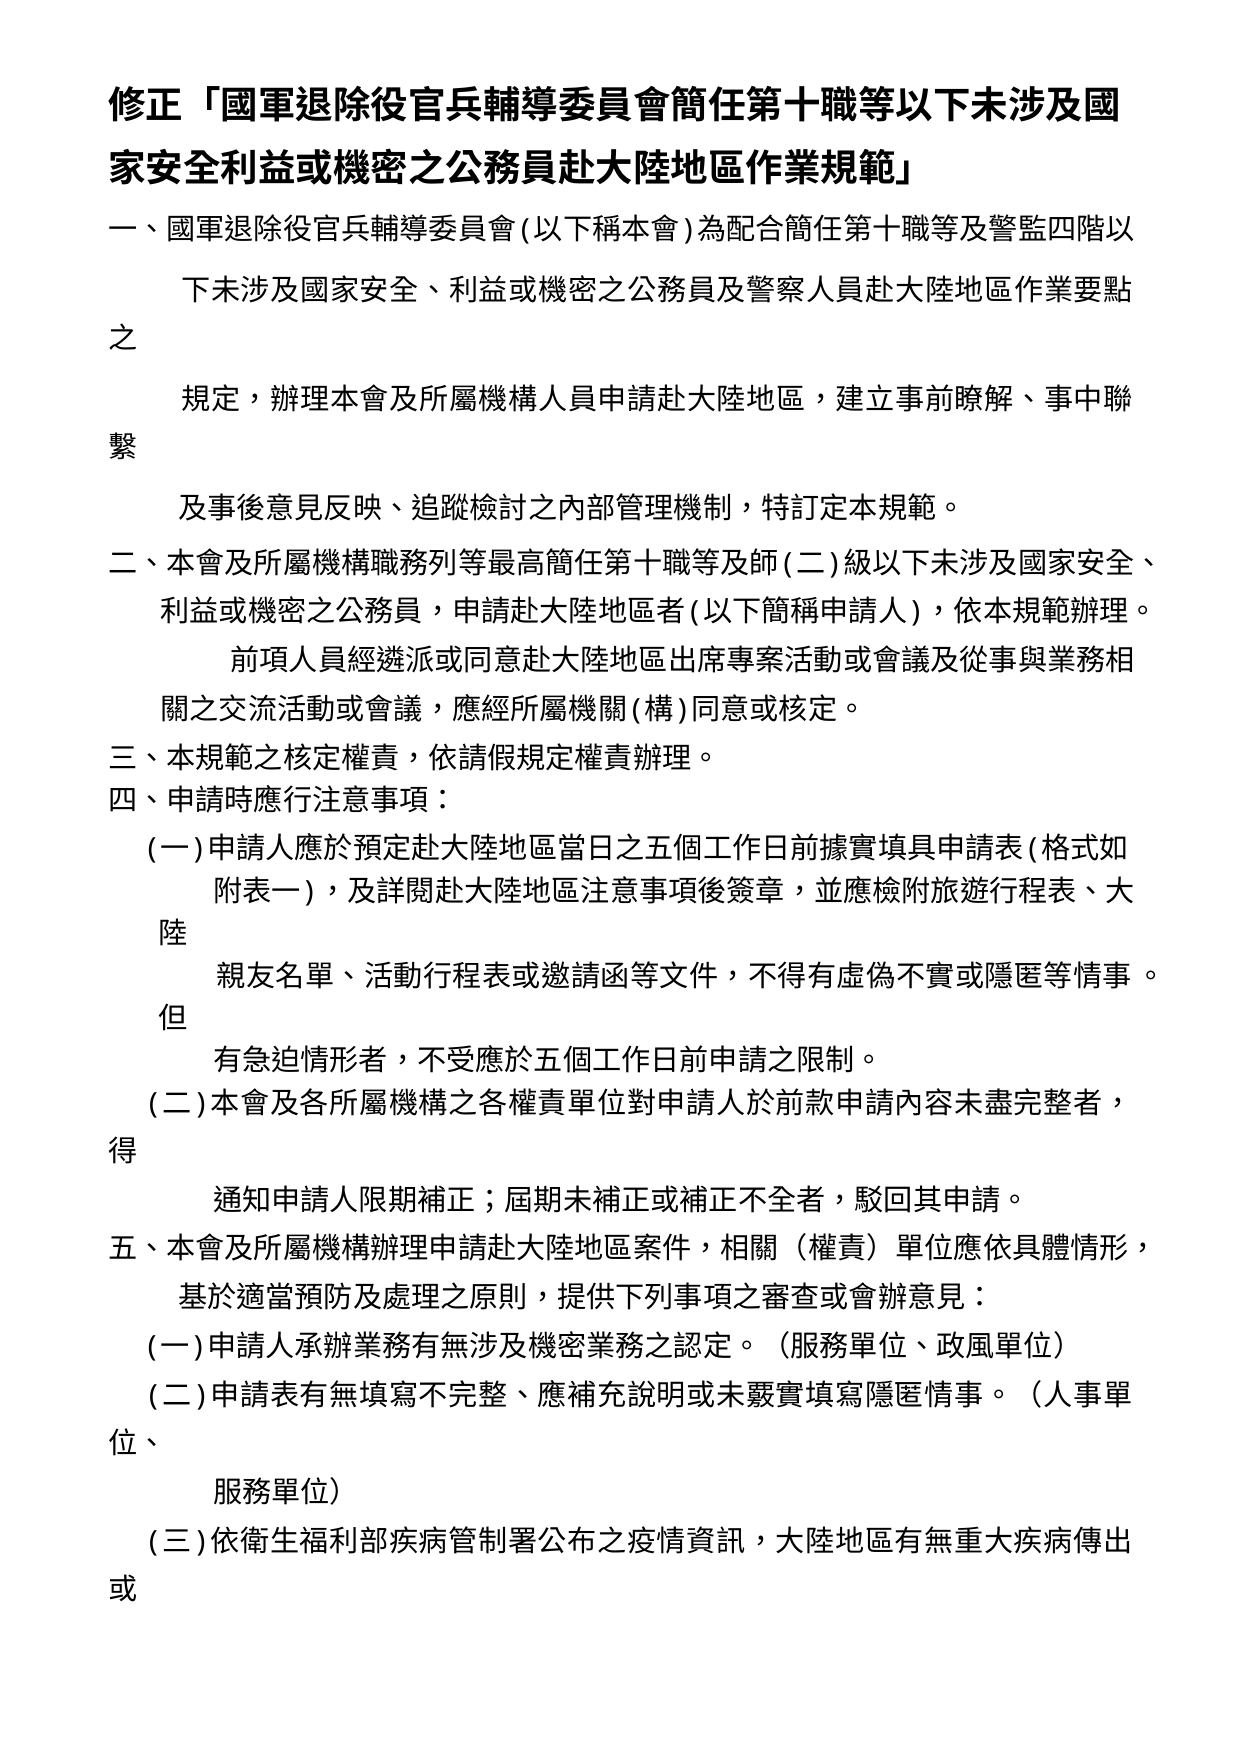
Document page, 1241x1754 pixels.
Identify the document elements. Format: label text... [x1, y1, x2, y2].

text 及事後意見反映、追蹤檢討之內部管理機制，特訂定本規範。 [108, 484, 1136, 527]
text 修正「國軍退除役官兵輔導委員會簡任第十職等以下未涉及國家安全利益或機密之公務員赴大陸地區作業規範」 [108, 75, 1136, 192]
text 附表一)，及詳閱赴大陸地區注意事項後簽章，並應檢附旅遊行程表、大陸 [108, 867, 1136, 952]
text (二)本會及各所屬機構之各權責單位對申請人於前款申請內容未盡完整者，得 [108, 1079, 1136, 1170]
text 通知申請人限期補正；屆期未補正或補正不全者，駁回其申請。 [108, 1176, 1136, 1219]
text 規定，辦理本會及所屬機構人員申請赴大陸地區，建立事前瞭解、事中聯繫 [108, 375, 1136, 466]
text 三、本規範之核定權責，依請假規定權責辦理。 [108, 734, 1136, 776]
text 前項人員經遴派或同意赴大陸地區出席專案活動或會議及從事與業務相 [108, 637, 1136, 679]
text 親友名單、活動行程表或邀請函等文件，不得有虛偽不實或隱匿等情事。但 [108, 952, 1136, 1037]
text 服務單位） [108, 1468, 1136, 1511]
text 關之交流活動或會議，應經所屬機關(構)同意或核定。 [108, 685, 1136, 728]
text (二)申請表有無填寫不完整、應補充說明或未覈實填寫隱匿情事。（人事單位、 [108, 1371, 1136, 1462]
text 四、申請時應行注意事項： [108, 776, 1136, 819]
text 一、國軍退除役官兵輔導委員會(以下稱本會)為配合簡任第十職等及警監四階以 [108, 206, 1136, 248]
text 基於適當預防及處理之原則，提供下列事項之審查或會辦意見： [108, 1274, 1136, 1316]
text 五、本會及所屬機構辦理申請赴大陸地區案件，相關（權責）單位應依具體情形， [108, 1225, 1136, 1267]
text 下未涉及國家安全、利益或機密之公務員及警察人員赴大陸地區作業要點之 [108, 266, 1136, 357]
text 利益或機密之公務員，申請赴大陸地區者(以下簡稱申請人)，依本規範辦理。 [108, 588, 1136, 630]
text (一)申請人應於預定赴大陸地區當日之五個工作日前據實填具申請表(格式如 [108, 825, 1136, 867]
text (一)申請人承辦業務有無涉及機密業務之認定。（服務單位、政風單位） [108, 1322, 1136, 1365]
text 二、本會及所屬機構職務列等最高簡任第十職等及師(二)級以下未涉及國家安全、 [108, 539, 1136, 582]
text 有急迫情形者，不受應於五個工作日前申請之限制。 [108, 1037, 1136, 1079]
text (三)依衛生福利部疾病管制署公布之疫情資訊，大陸地區有無重大疾病傳出或 [108, 1517, 1136, 1608]
